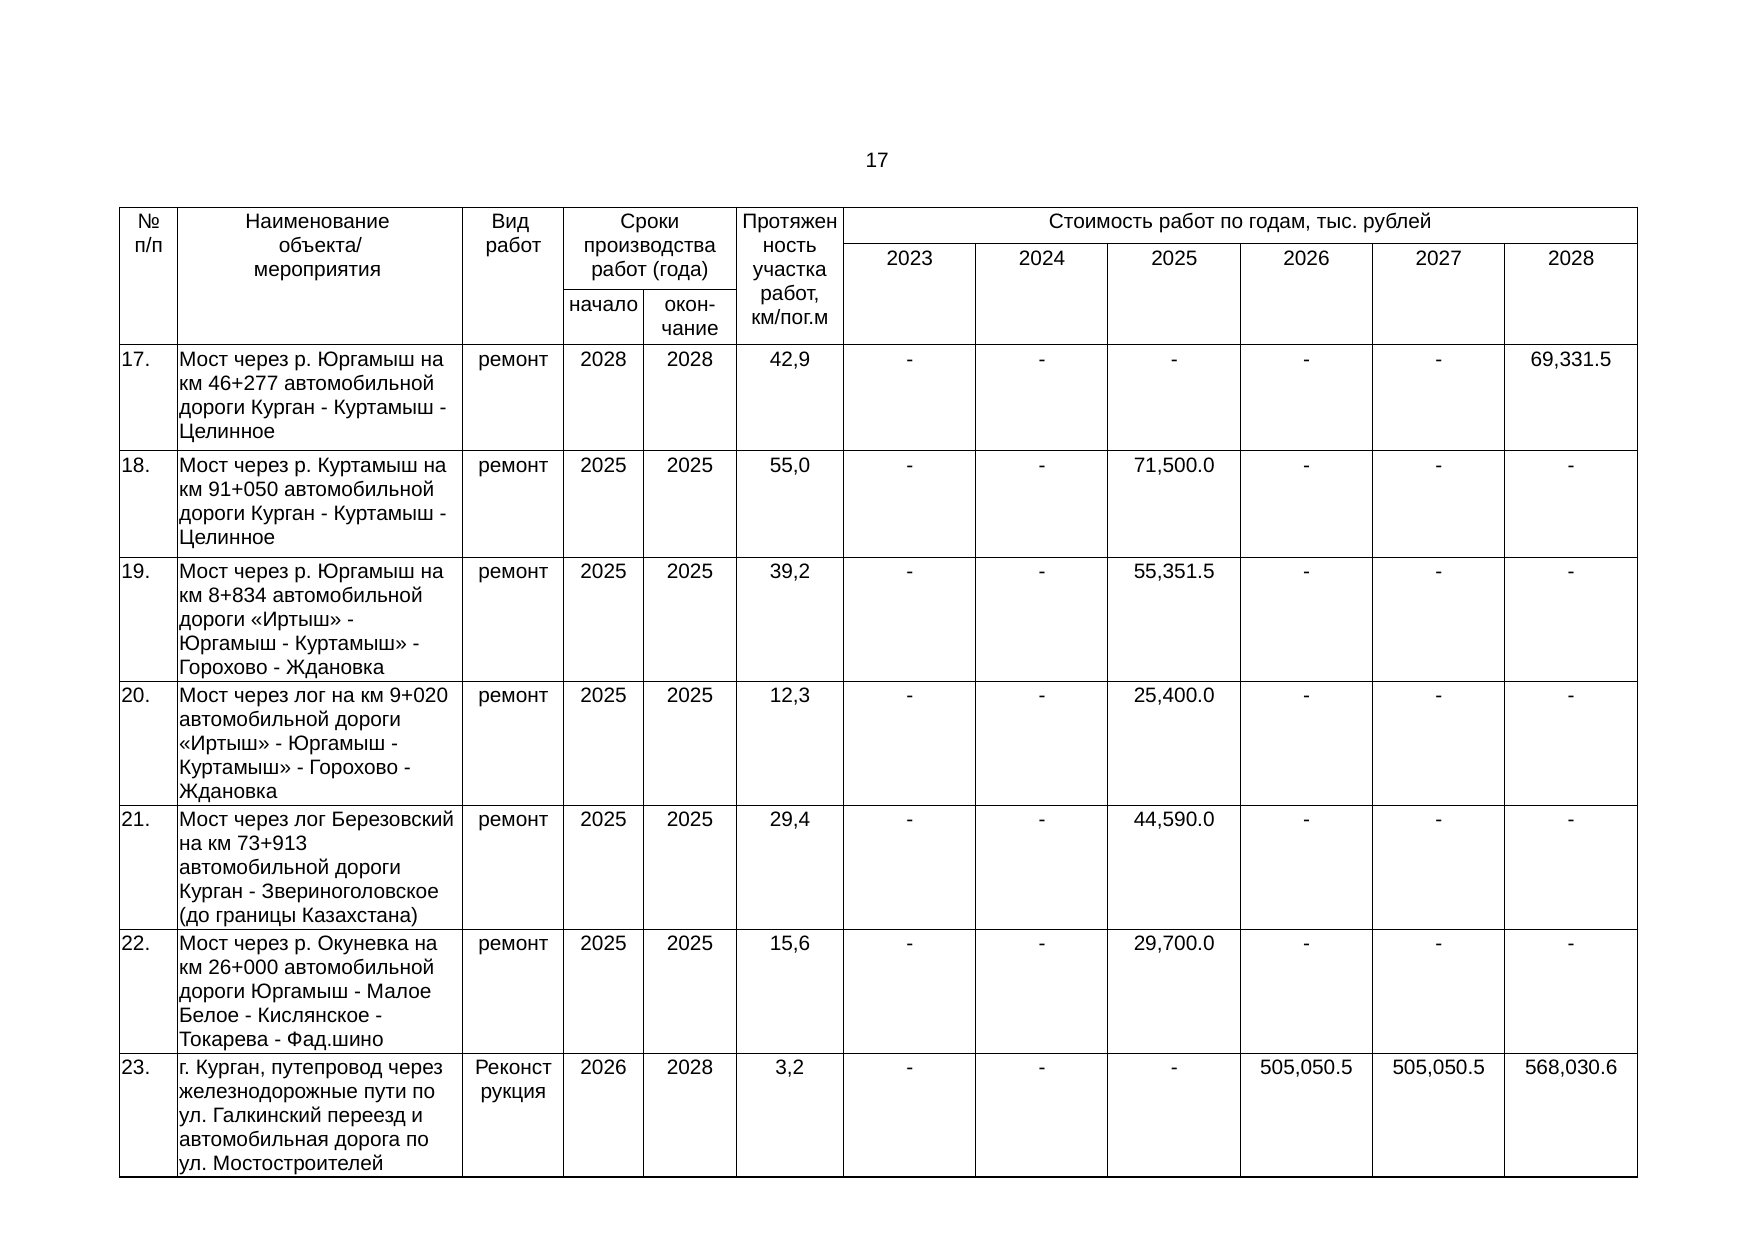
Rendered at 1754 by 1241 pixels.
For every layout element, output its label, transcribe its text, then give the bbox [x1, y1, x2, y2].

table_cell - [1373, 806, 1504, 928]
table_cell - [976, 1054, 1107, 1176]
table_cell ремонт [463, 682, 563, 804]
table_cell ремонт [463, 558, 563, 681]
table_cell - [976, 682, 1107, 804]
table_cell 55,0 [737, 451, 843, 557]
table_cell 2025 [1108, 244, 1240, 344]
table_cell 2023 [844, 244, 975, 344]
table_cell 3,2 [737, 1054, 843, 1176]
table_cell 2025 [564, 682, 643, 804]
table_header № п/п [120, 208, 177, 344]
table_cell 2025 [564, 930, 643, 1052]
table_cell 505 050,5 [1241, 1054, 1372, 1176]
table_cell 2025 [644, 682, 736, 804]
table_cell 568 030,6 [1505, 1054, 1637, 1176]
table_cell 2025 [564, 806, 643, 928]
table_cell - [1241, 451, 1372, 557]
table_header Сроки производства работ (года) [564, 208, 736, 289]
table_cell 2025 [644, 806, 736, 928]
table_cell начало [564, 290, 643, 344]
table_cell - [844, 451, 975, 557]
table_cell окон-чание [644, 290, 736, 344]
table_cell 17. [120, 345, 177, 450]
table_cell 21. [120, 806, 177, 928]
table_cell 39,2 [737, 558, 843, 681]
table_cell 2028 [564, 345, 643, 450]
table_cell - [976, 345, 1107, 450]
table_cell - [844, 682, 975, 804]
table_cell ремонт [463, 930, 563, 1052]
table_cell 25 400,0 [1108, 682, 1240, 804]
table_cell - [1505, 806, 1637, 928]
table_cell - [1108, 1054, 1240, 1176]
table_cell 2025 [564, 558, 643, 681]
table_cell 22. [120, 930, 177, 1052]
table_cell 2026 [1241, 244, 1372, 344]
table_cell 44 590,0 [1108, 806, 1240, 928]
table_cell 2025 [644, 558, 736, 681]
table_cell Реконст рукция [463, 1054, 563, 1176]
table_cell Мост через лог на км 9+020 автомобильной дороги «Иртыш» - Юргамыш - Куртамыш» - Горохово - Ждановка [178, 682, 462, 804]
table_cell - [1241, 930, 1372, 1052]
table_cell - [1373, 558, 1504, 681]
table_cell - [844, 1054, 975, 1176]
table_cell 505 050,5 [1373, 1054, 1504, 1176]
table_cell - [844, 345, 975, 450]
table_cell 29 700,0 [1108, 930, 1240, 1052]
table_cell - [844, 930, 975, 1052]
table_header Протяженность участка работ, км/пог.м [737, 208, 843, 344]
table_cell Мост через р. Окуневка на км 26+000 автомобильной дороги Юргамыш - Малое Белое - Кислянское - Токарева - Фад.шино [178, 930, 462, 1052]
table_cell 2024 [976, 244, 1107, 344]
table_cell - [1373, 345, 1504, 450]
table_cell 71 500,0 [1108, 451, 1240, 557]
table_cell 20. [120, 682, 177, 804]
table_cell 2026 [564, 1054, 643, 1176]
table_cell - [1373, 930, 1504, 1052]
table_cell - [1505, 558, 1637, 681]
table_cell - [844, 558, 975, 681]
table_cell 15,6 [737, 930, 843, 1052]
table_cell 29,4 [737, 806, 843, 928]
table_cell - [1241, 345, 1372, 450]
table_cell 42,9 [737, 345, 843, 450]
table_cell 2028 [644, 345, 736, 450]
table_cell ремонт [463, 345, 563, 450]
table_cell 19. [120, 558, 177, 681]
table_cell - [1373, 451, 1504, 557]
table_cell 2028 [1505, 244, 1637, 344]
table_cell - [1505, 682, 1637, 804]
table_cell 2025 [644, 451, 736, 557]
table_cell 69 331,5 [1505, 345, 1637, 450]
table_header Наименование объекта/ мероприятия [178, 208, 462, 344]
table_cell 55 351,5 [1108, 558, 1240, 681]
table_cell 2025 [644, 930, 736, 1052]
table_cell - [1505, 930, 1637, 1052]
table_cell - [976, 930, 1107, 1052]
table_cell 23. [120, 1054, 177, 1176]
table_cell - [844, 806, 975, 928]
table_cell - [1108, 345, 1240, 450]
table_cell - [1505, 451, 1637, 557]
table_cell - [1241, 682, 1372, 804]
table_cell ремонт [463, 806, 563, 928]
table_header Вид работ [463, 208, 563, 344]
table_cell Мост через р. Куртамыш на км 91+050 автомобильной дороги Курган - Куртамыш - Целинное [178, 451, 462, 557]
table_cell - [976, 806, 1107, 928]
table_cell 18. [120, 451, 177, 557]
table_cell - [1241, 558, 1372, 681]
table_cell - [976, 558, 1107, 681]
table_cell ремонт [463, 451, 563, 557]
table_header Стоимость работ по годам, тыс. рублей [844, 208, 1637, 243]
table_cell - [976, 451, 1107, 557]
table_cell 2025 [564, 451, 643, 557]
table_cell г. Курган, путепровод через железнодорожные пути по ул. Галкинский переезд и автомобильная дорога по ул. Мостостроителей [178, 1054, 462, 1176]
table_cell 2027 [1373, 244, 1504, 344]
table_cell 12,3 [737, 682, 843, 804]
table_cell - [1241, 806, 1372, 928]
table_cell - [1373, 682, 1504, 804]
table_cell Мост через р. Юргамыш на км 8+834 автомобильной дороги «Иртыш» - Юргамыш - Куртамыш» - Горохово - Ждановка [178, 558, 462, 681]
table_cell 2028 [644, 1054, 736, 1176]
table_cell Мост через лог Березовский на км 73+913 автомобильной дороги Курган - Звериноголовское (до границы Казахстана) [178, 806, 462, 928]
table_cell Мост через р. Юргамыш на км 46+277 автомобильной дороги Курган - Куртамыш - Целинное [178, 345, 462, 450]
